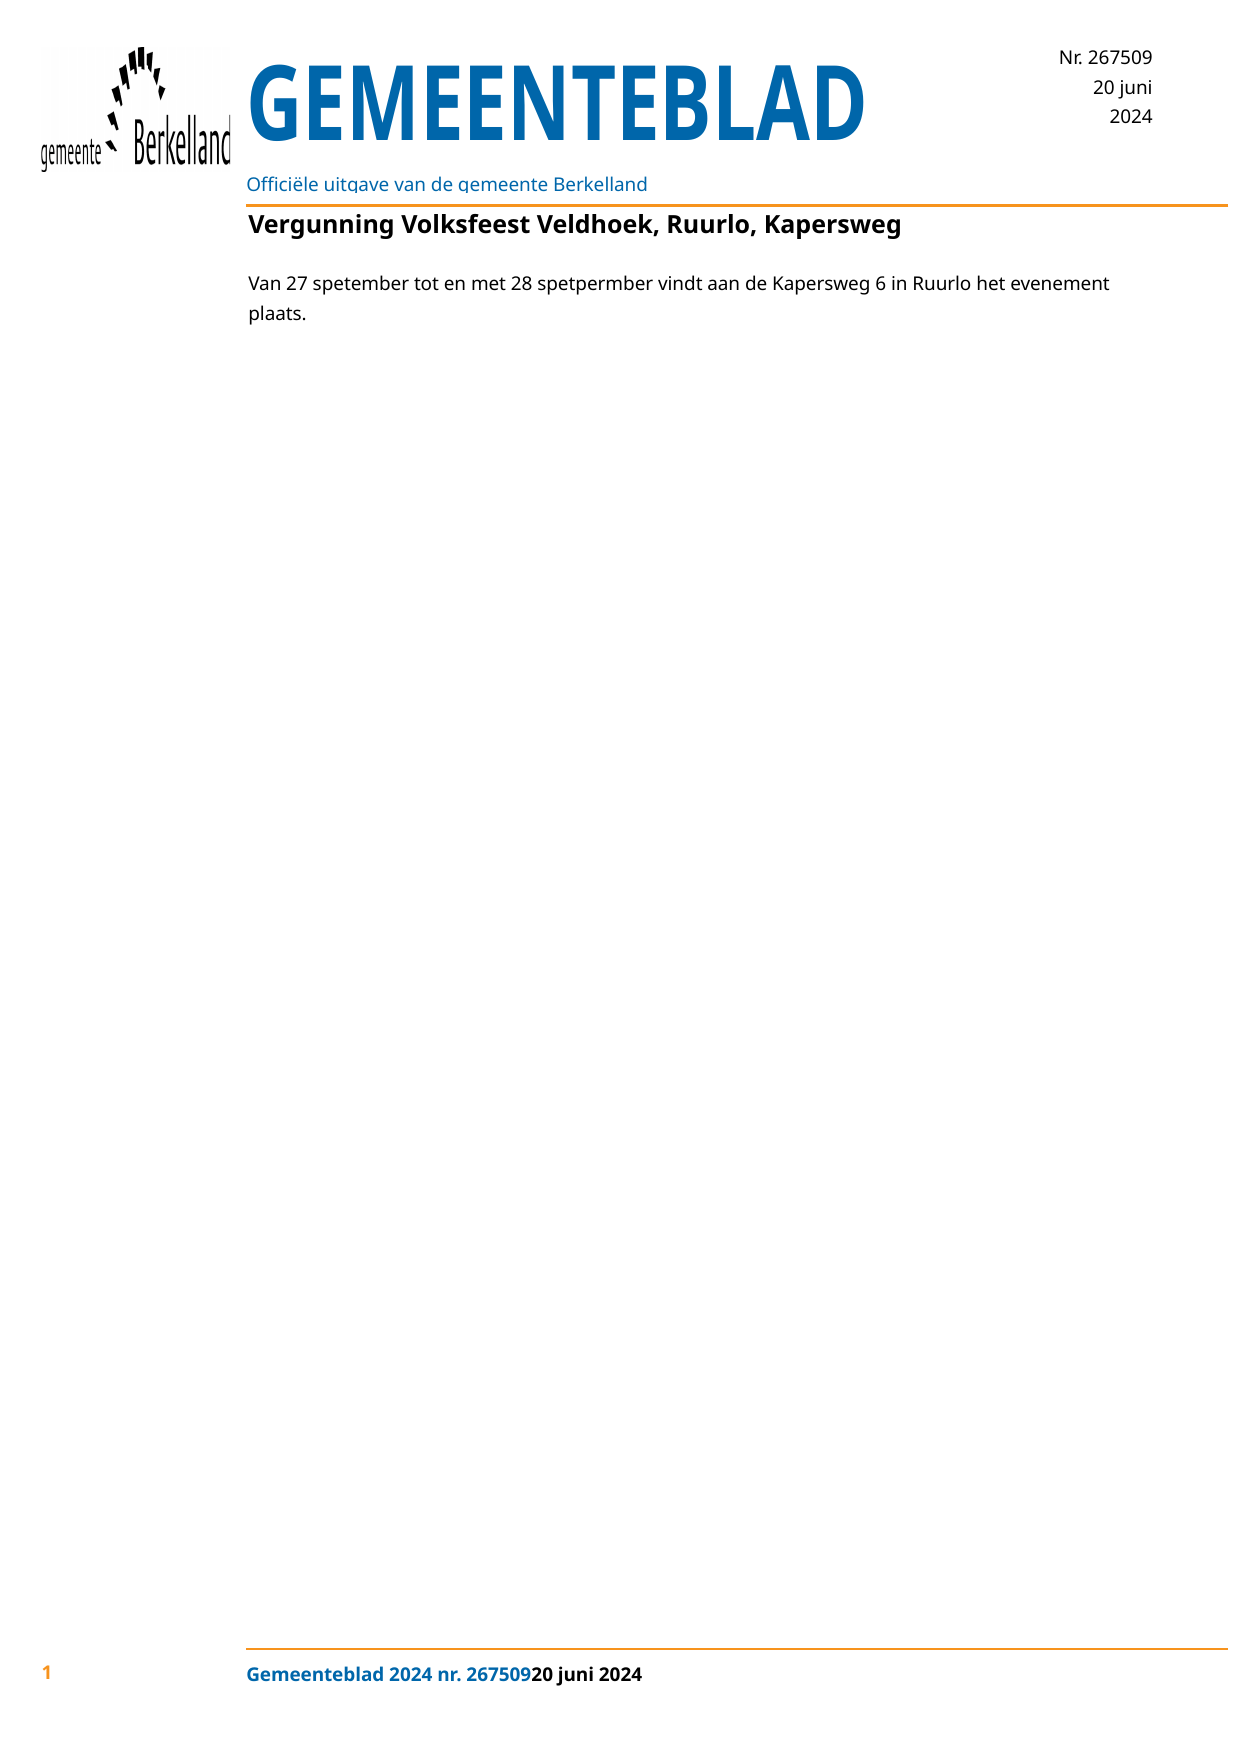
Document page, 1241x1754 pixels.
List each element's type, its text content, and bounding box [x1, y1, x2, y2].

picture [41, 47, 231, 172]
text Van 27 spetember tot en met 28 spetpermber vindt aan de Kapersweg 6 in Ruurlo het evenement plaats. [248, 270, 1152, 326]
text Vergunning Volksfeest Veldhoek, Ruurlo, Kapersweg [248, 207, 1152, 241]
